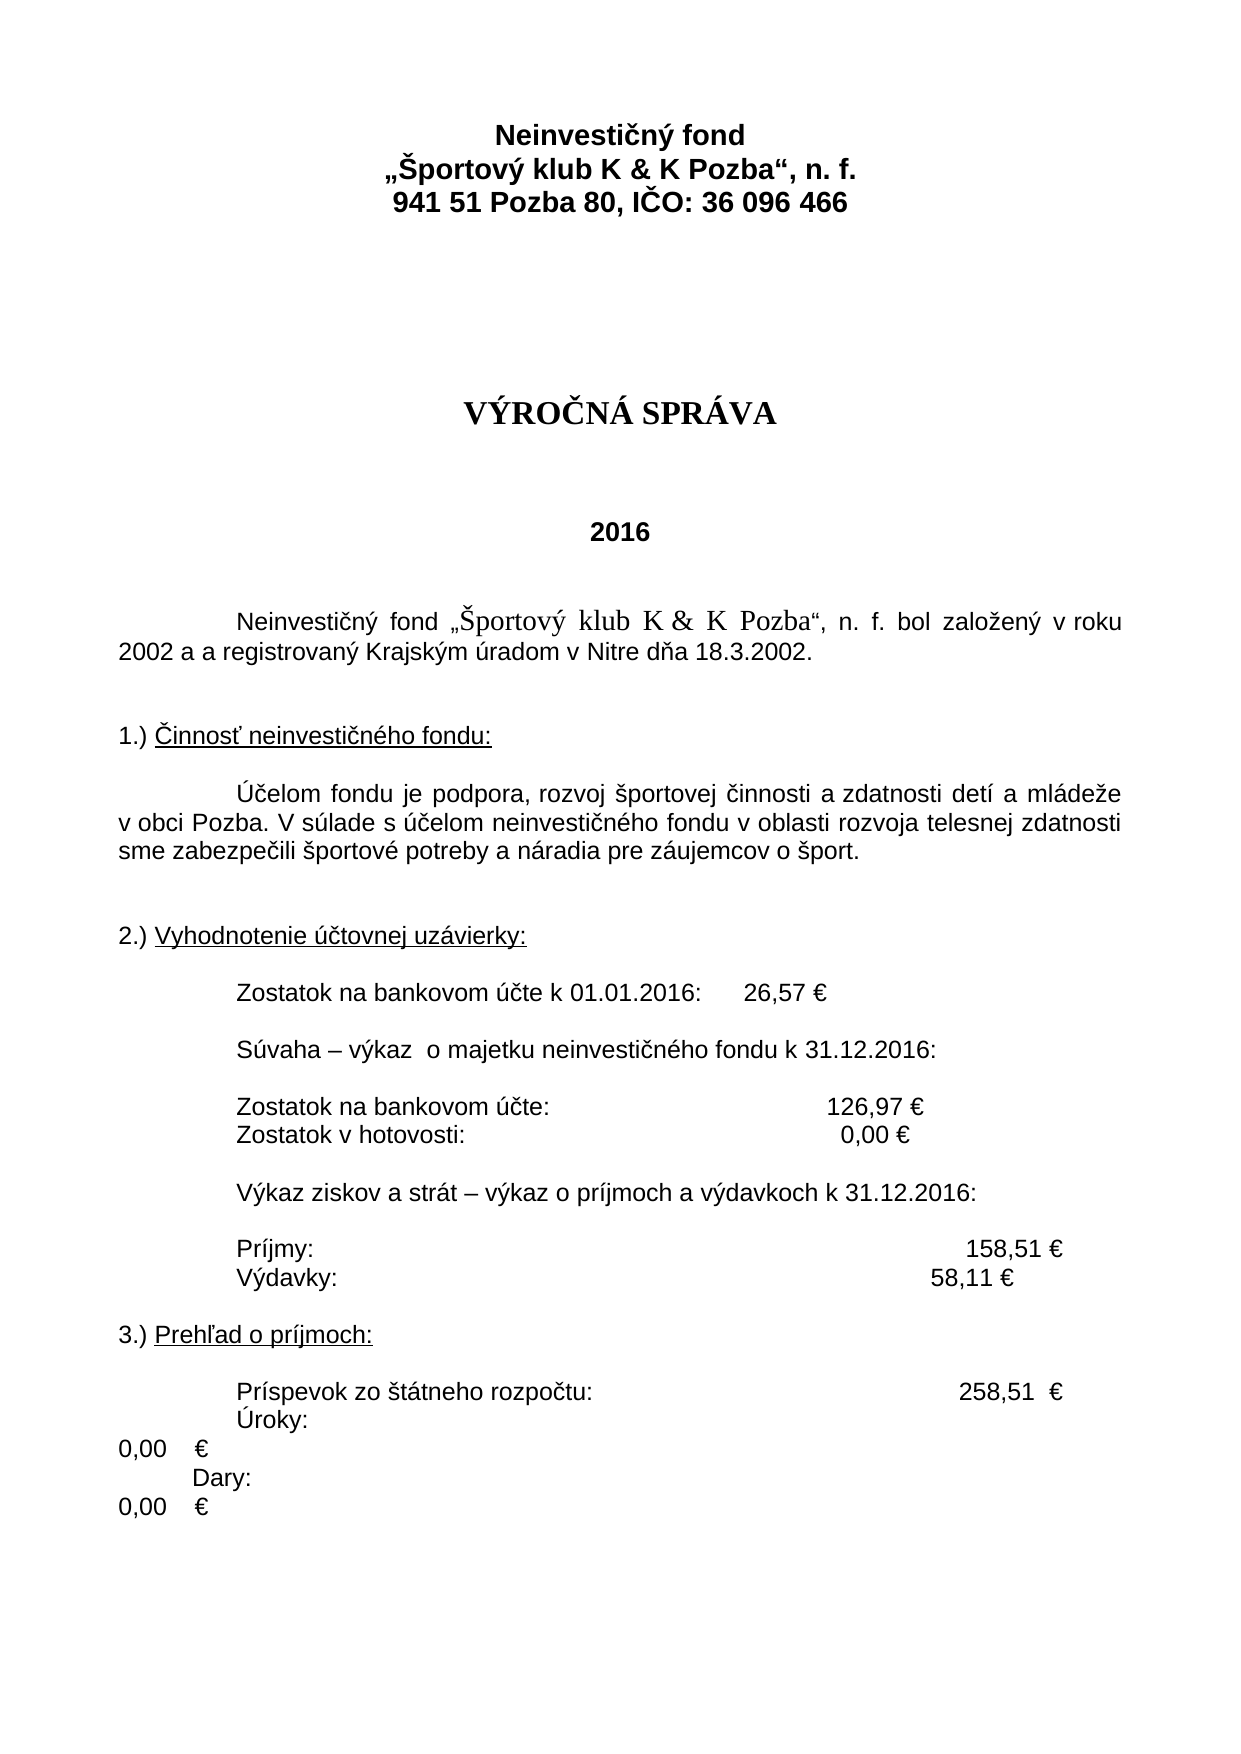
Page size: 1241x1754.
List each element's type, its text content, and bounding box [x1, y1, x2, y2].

text 3.) Prehľad o príjmoch: [118, 1320, 1122, 1349]
text 1.) Činnosť neinvestičného fondu: [118, 721, 1122, 750]
text Neinvestičný fond „Športový klub K & K Pozba“, n. f. bol založený v roku 2002 a a registrovaný Krajským úradom v Nitre dňa 18.3.2002. [118, 603, 1122, 665]
text Zostatok v hotovosti: 0,00 € [118, 1120, 1122, 1149]
text Neinvestičný fond [118, 118, 1122, 152]
text Úroky: 0,00 € [118, 1406, 1122, 1463]
text Súvaha – výkaz o majetku neinvestičného fondu k 31.12.2016: [118, 1035, 1122, 1063]
text Príspevok zo štátneho rozpočtu: 258,51 € [118, 1377, 1122, 1406]
text 2.) Vyhodnotenie účtovnej uzávierky: [118, 921, 1122, 950]
text 941 51 Pozba 80, IČO: 36 096 466 [118, 185, 1122, 219]
text Výdavky: 58,11 € [118, 1263, 1122, 1292]
text Dary: 0,00 € [118, 1463, 1122, 1521]
text Zostatok na bankovom účte: 126,97 € [118, 1091, 1122, 1120]
text VÝROČNÁ SPRÁVA [118, 393, 1122, 432]
text „Športový klub K & K Pozba“, n. f. [118, 152, 1122, 185]
text Zostatok na bankovom účte k 01.01.2016: 26,57 € [118, 978, 1122, 1007]
text Výkaz ziskov a strát – výkaz o príjmoch a výdavkoch k 31.12.2016: [118, 1178, 1122, 1206]
text 2016 [118, 516, 1122, 547]
text Príjmy: 158,51 € [118, 1234, 1122, 1263]
text Účelom fondu je podpora, rozvoj športovej činnosti a zdatnosti detí a mládeže v obci Pozba. V súlade s účelom neinvestičného fondu v oblasti rozvoja telesnej zdatnosti sme zabezpečili športové potreby a náradia pre záujemcov o šport. [118, 779, 1122, 865]
